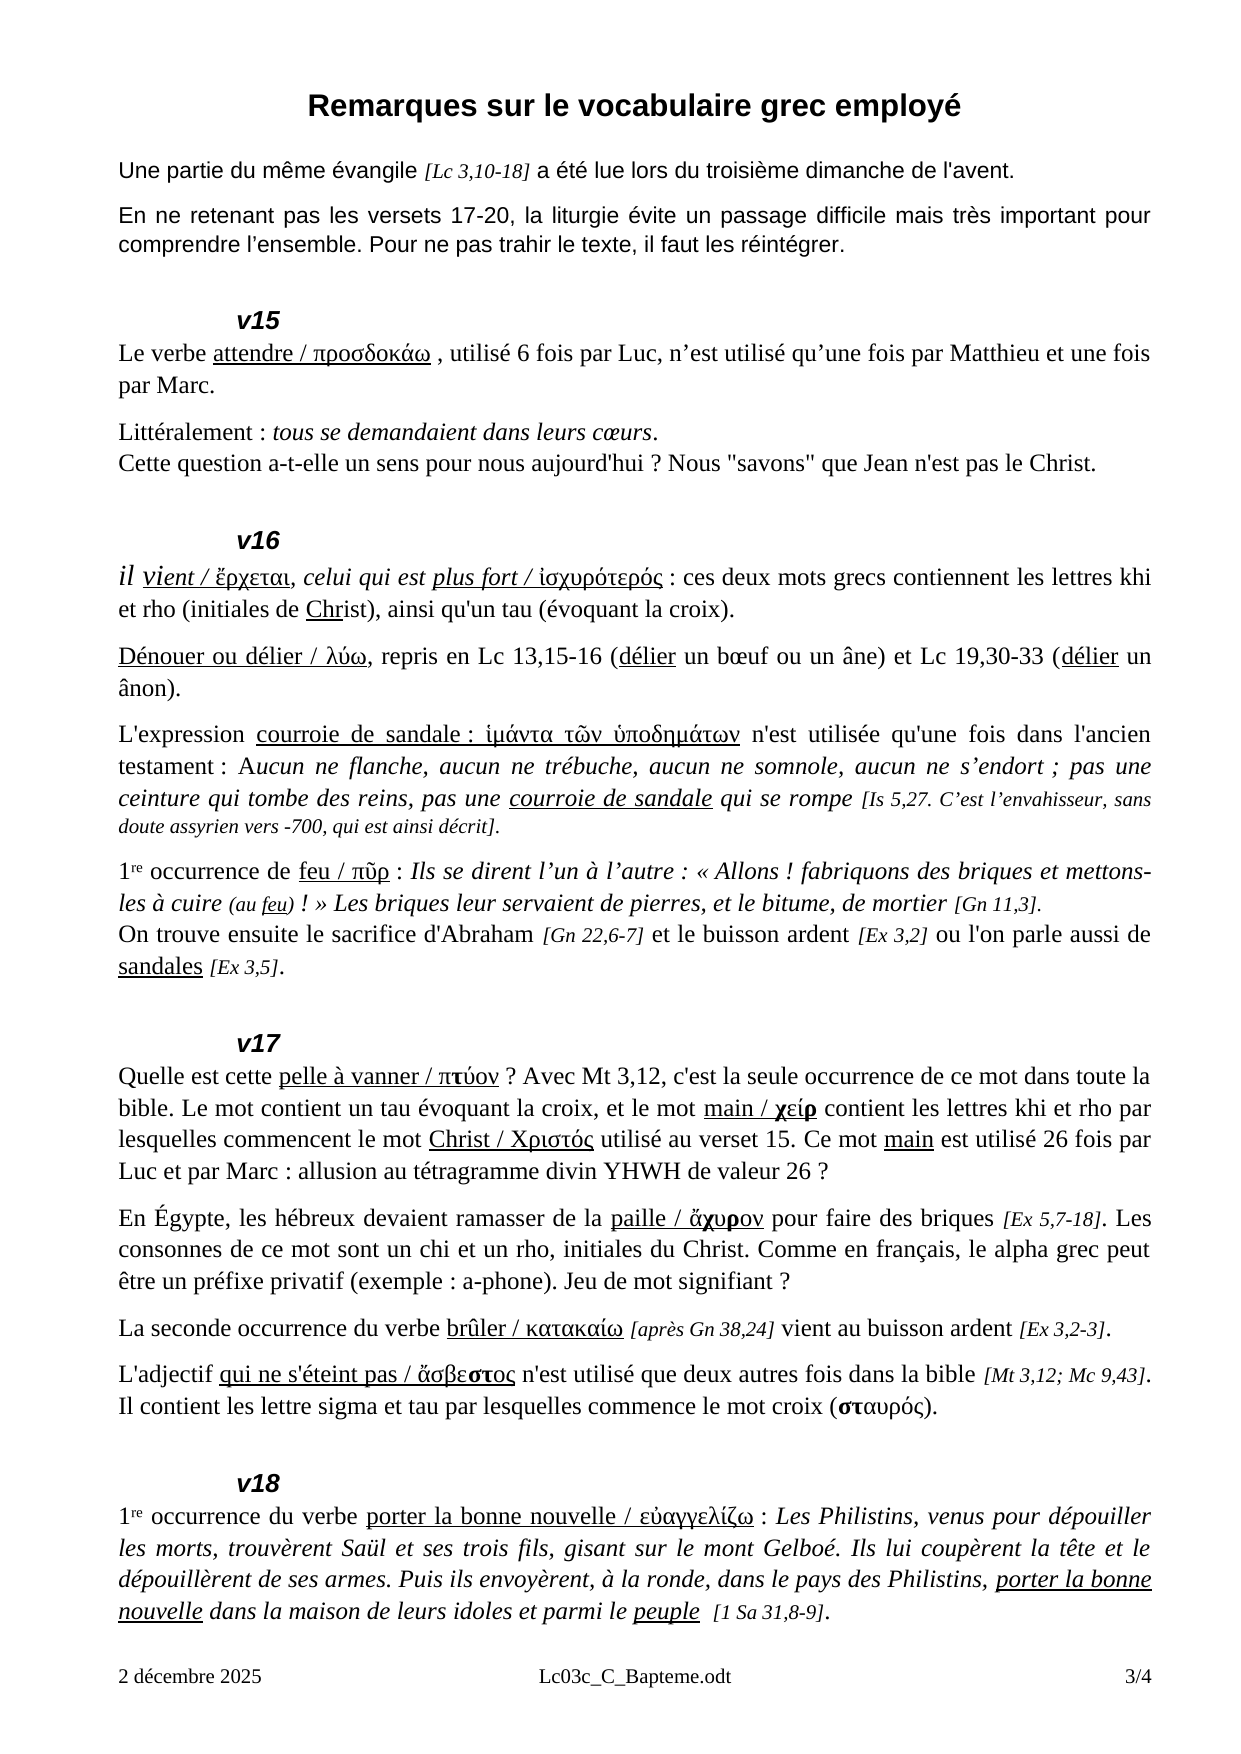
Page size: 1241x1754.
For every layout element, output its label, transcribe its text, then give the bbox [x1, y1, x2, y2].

text il vient / ἔρχεται, celui qui est plus fort / ἰσχυρότερός : ces deux mots grecs contiennent les lettres khi et rho (initiales de Christ), ainsi qu'un tau (évoquant la croix). [118, 559, 1152, 623]
subtitle v18 [236, 1468, 1152, 1498]
text La seconde occurrence du verbe brûler / κατακαίω [après Gn 38,24] vient au buisson ardent [Ex 3,2-3]. [118, 1314, 1152, 1342]
subtitle v16 [236, 526, 1152, 555]
text On trouve ensuite le sacrifice d'Abraham [Gn 22,6-7] et le buisson ardent [Ex 3,2] ou l'on parle aussi de sandales [Ex 3,5]. [118, 921, 1152, 980]
subtitle Remarques sur le vocabulaire grec employé [118, 88, 1152, 123]
text En Égypte, les hébreux devaient ramasser de la paille / ἄχυρον pour faire des briques [Ex 5,7-18]. Les consonnes de ce mot sont un chi et un rho, initiales du Christ. Comme en français, le alpha grec peut être un préfixe privatif (exemple : a-phone). Jeu de mot signifiant ? [118, 1204, 1152, 1295]
text Une partie du même évangile [Lc 3,10-18] a été lue lors du troisième dimanche de l'avent. [118, 158, 1152, 184]
text Quelle est cette pelle à vanner / πτύον ? Avec Mt 3,12, c'est la seule occurrence de ce mot dans toute la bible. Le mot contient un tau évoquant la croix, et le mot main / χείρ contient les lettres khi et rho par lesquelles commencent le mot Christ / Χριστός utilisé au verset 15. Ce mot main est utilisé 26 fois par Luc et par Marc : allusion au tétragramme divin YHWH de valeur 26 ? [118, 1062, 1152, 1185]
subtitle v17 [236, 1029, 1152, 1058]
text Littéralement : tous se demandaient dans leurs cœurs. [118, 418, 1152, 446]
text 1ʳᵉ occurrence du verbe porter la bonne nouvelle / εὐαγγελίζω : Les Philistins, venus pour dépouiller les morts, trouvèrent Saül et ses trois fils, gisant sur le mont Gelboé. Ils lui coupèrent la tête et le dépouillèrent de ses armes. Puis ils envoyèrent, à la ronde, dans le pays des Philistins, porter la bonne nouvelle dans la maison de leurs idoles et parmi le peuple [1 Sa 31,8-9]. [118, 1502, 1152, 1625]
subtitle v15 [236, 306, 1152, 335]
text L'expression courroie de sandale : ἱμάντα τῶν ὑποδημάτων n'est utilisée qu'une fois dans l'ancien testament : Aucun ne flanche, aucun ne trébuche, aucun ne somnole, aucun ne s’endort ; pas une ceinture qui tombe des reins, pas une courroie de sandale qui se rompe [Is 5,27. C’est l’envahisseur, sans doute assyrien vers -700, qui est ainsi décrit]. [118, 720, 1152, 838]
text Cette question a-t-elle un sens pour nous aujourd'hui ? Nous "savons" que Jean n'est pas le Christ. [118, 449, 1152, 477]
text Le verbe attendre / προσδοκάω , utilisé 6 fois par Luc, n’est utilisé qu’une fois par Matthieu et une fois par Marc. [118, 339, 1152, 399]
text En ne retenant pas les versets 17-20, la liturgie évite un passage difficile mais très important pour comprendre l’ensemble. Pour ne pas trahir le texte, il faut les réintégrer. [118, 203, 1152, 258]
text L'adjectif qui ne s'éteint pas / ἄσβεστος n'est utilisé que deux autres fois dans la bible [Mt 3,12; Mc 9,43]. Il contient les lettre sigma et tau par lesquelles commence le mot croix (σταυρός). [118, 1361, 1152, 1420]
text 1ʳᵉ occurrence de feu / πῦρ : Ils se dirent l’un à l’autre : « Allons ! fabriquons des briques et mettons-les à cuire (au feu) ! » Les briques leur servaient de pierres, et le bitume, de mortier [Gn 11,3]. [118, 857, 1152, 917]
text Dénouer ou délier / λύω, repris en Lc 13,15-16 (délier un bœuf ou un âne) et Lc 19,30-33 (délier un ânon). [118, 642, 1152, 702]
